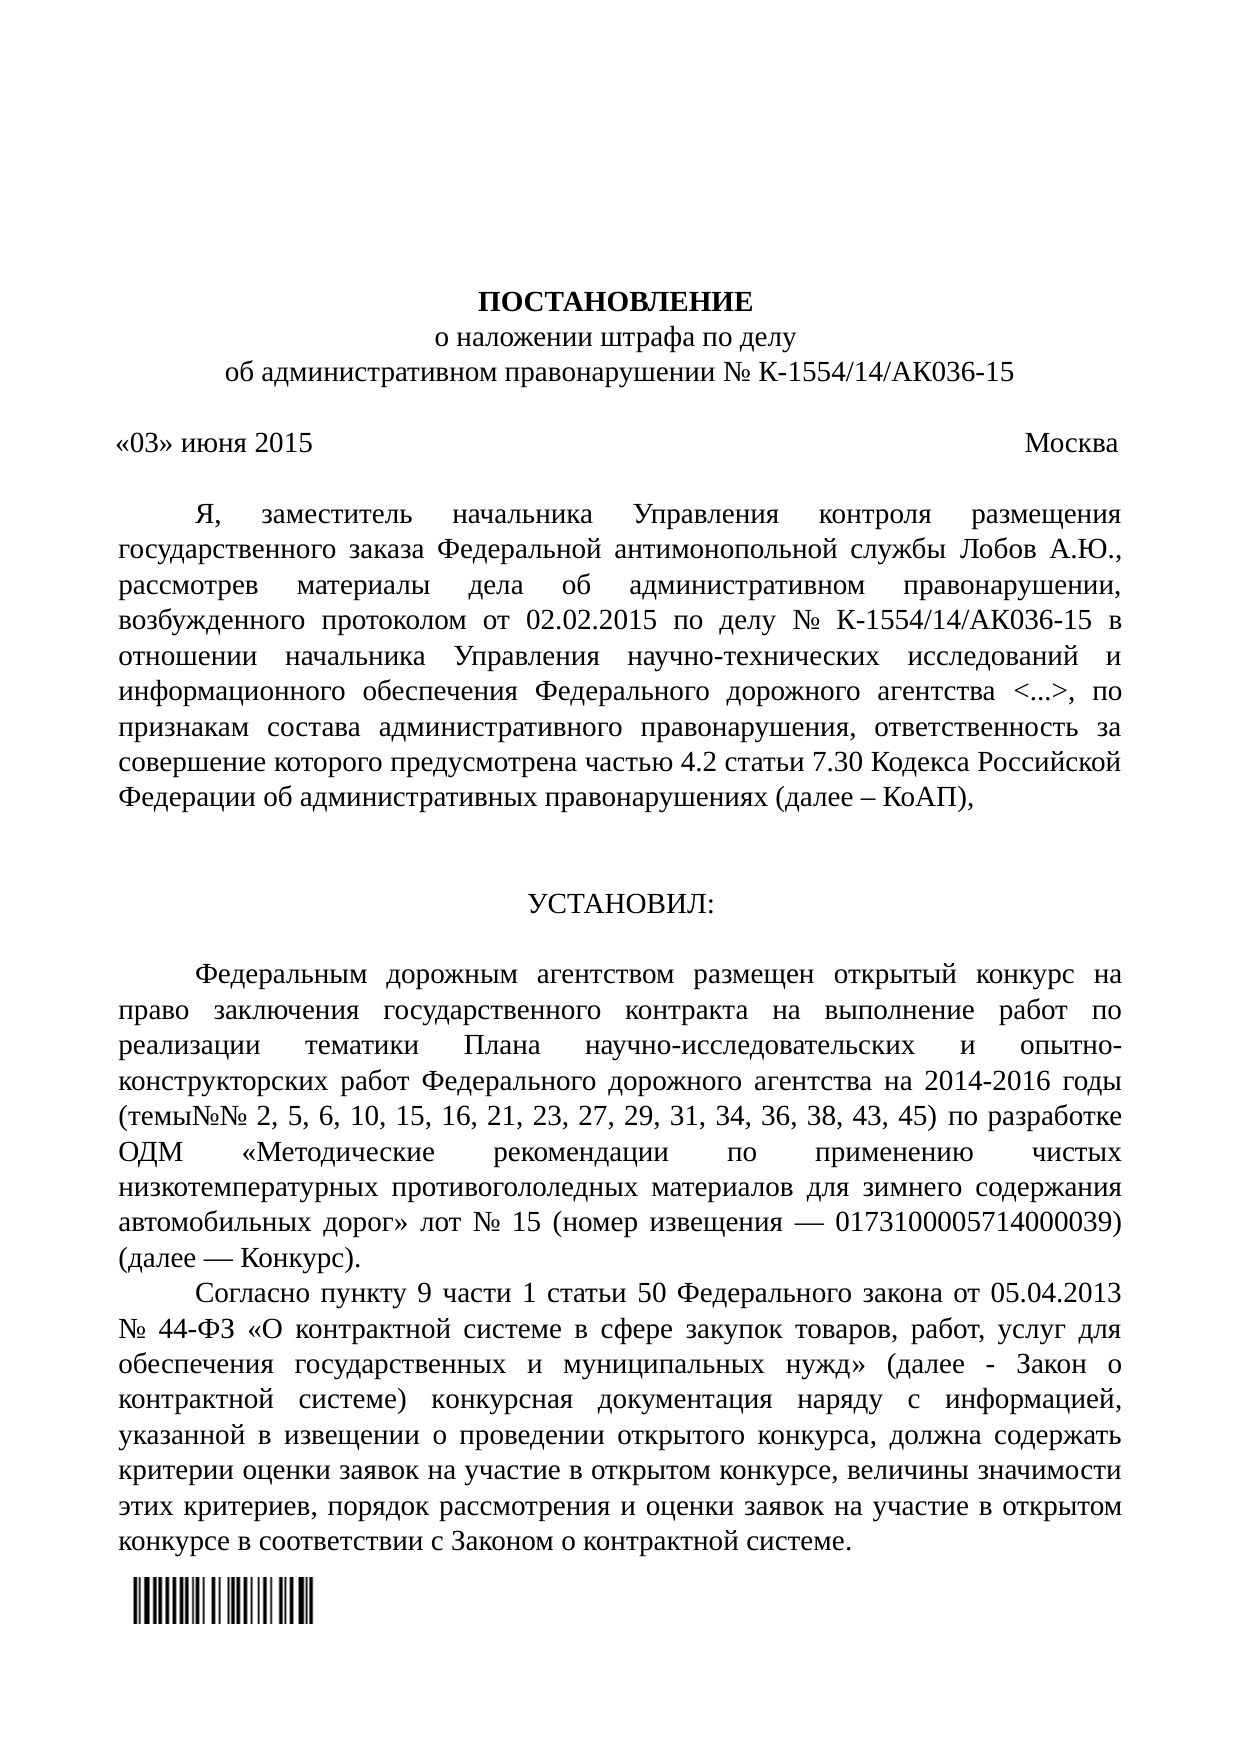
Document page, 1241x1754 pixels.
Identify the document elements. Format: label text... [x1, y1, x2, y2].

text Согласно пункту 9 части 1 статьи 50 Федерального закона от 05.04.2013 № 44-ФЗ «О контрактной системе в сфере закупок товаров, работ, услуг для обеспечения государственных и муниципальных нужд» (далее - Закон о контрактной системе) конкурсная документация наряду с информацией, указанной в извещении о проведении открытого конкурса, должна содержать критерии оценки заявок на участие в открытом конкурсе, величины значимости этих критериев, порядок рассмотрения и оценки заявок на участие в открытом конкурсе в соответствии с Законом о контрактной системе. [118, 1274, 1122, 1558]
text Я, заместитель начальника Управления контроля размещения государственного заказа Федеральной антимонопольной службы Лобов А.Ю., рассмотрев материалы дела об административном правонарушении, возбужденного протоколом от 02.02.2015 по делу № К-1554/14/АК036-15 в отношении начальника Управления научно-технических исследований и информационного обеспечения Федерального дорожного агентства <...>, по признакам состава административного правонарушения, ответственность за совершение которого предусмотрена частью 4.2 статьи 7.30 Кодекса Российской Федерации об административных правонарушениях (далее – КоАП), [118, 495, 1122, 814]
text о наложении штрафа по делу [117, 318, 1122, 353]
picture [118, 1577, 331, 1624]
text Федеральным дорожным агентством размещен открытый конкурс на право заключения государственного контракта на выполнение работ по реализации тематики Плана научно-исследовательских и опытно-конструкторских работ Федерального дорожного агентства на 2014-2016 годы (темы№№ 2, 5, 6, 10, 15, 16, 21, 23, 27, 29, 31, 34, 36, 38, 43, 45) по разработке ОДМ «Методические рекомендации по применению чистых низкотемпературных противогололедных материалов для зимнего содержания автомобильных дорог» лот № 15 (номер извещения — 0173100005714000039) (далее — Конкурс). [118, 956, 1122, 1274]
text УСТАНОВИЛ: [118, 885, 1122, 920]
text ПОСТАНОВЛЕНИЕ [117, 283, 1122, 318]
text «03» июня 2015 Москва [115, 424, 1122, 460]
text об административном правонарушении № К-1554/14/АК036-15 [117, 353, 1122, 389]
